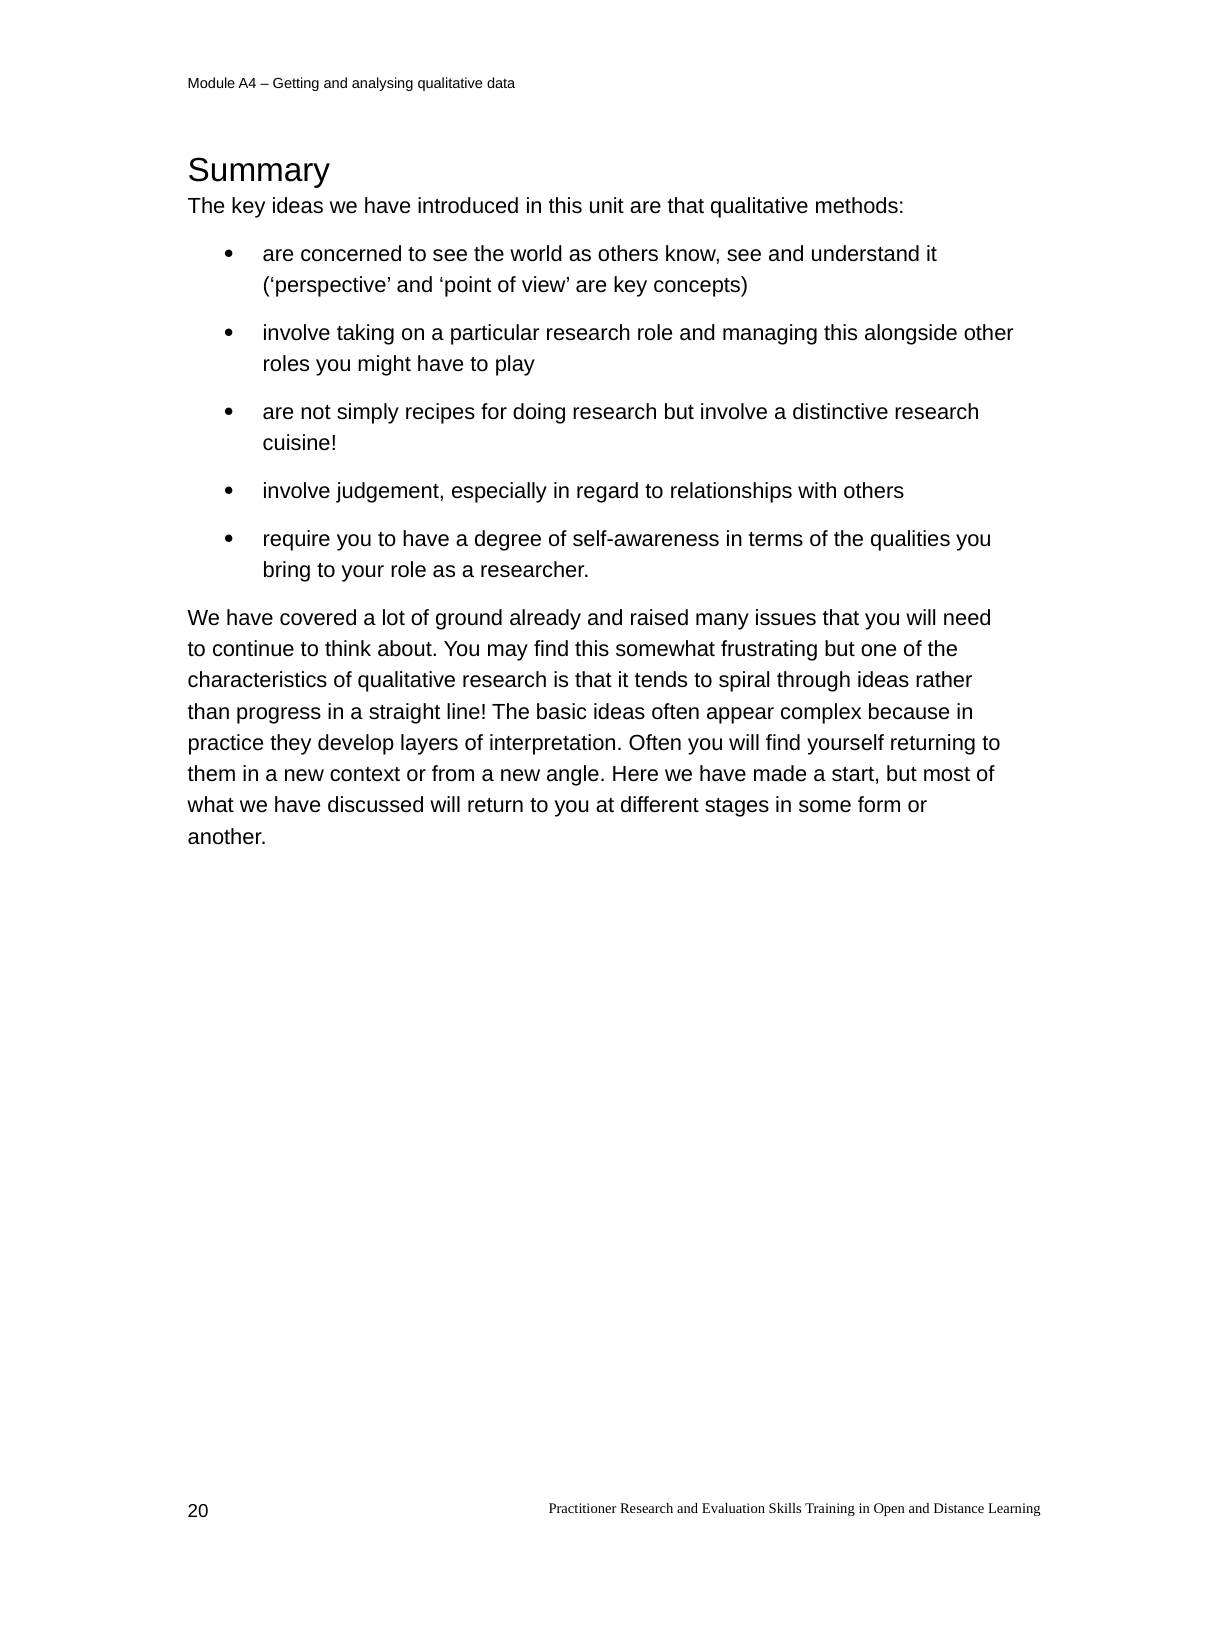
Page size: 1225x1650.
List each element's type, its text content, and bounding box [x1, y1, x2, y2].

list involve taking on a particular research role and managing this alongside other roles you might have to play [225, 315, 1037, 378]
text Summary [187, 150, 1007, 188]
list require you to have a degree of self-awareness in terms of the qualities you bring to your role as a researcher. [225, 521, 1037, 584]
list are not simply recipes for doing research but involve a distinctive research cuisine! [225, 394, 1037, 457]
text We have covered a lot of ground already and raised many issues that you will need to continue to think about. You may find this somewhat frustrating but one of the characteristics of qualitative research is that it tends to spiral through ideas rather than progress in a straight line! The basic ideas often appear complex because in practice they develop layers of interpretation. Often you will find yourself returning to them in a new context or from a new angle. Here we have made a start, but most of what we have discussed will return to you at different stages in some form or another. [187, 600, 1007, 850]
list are concerned to see the world as others know, see and understand it (‘perspective’ and ‘point of view’ are key concepts) [225, 236, 1037, 299]
text The key ideas we have introduced in this unit are that qualitative methods: [187, 188, 1007, 220]
list involve judgement, especially in regard to relationships with others [225, 473, 1037, 505]
